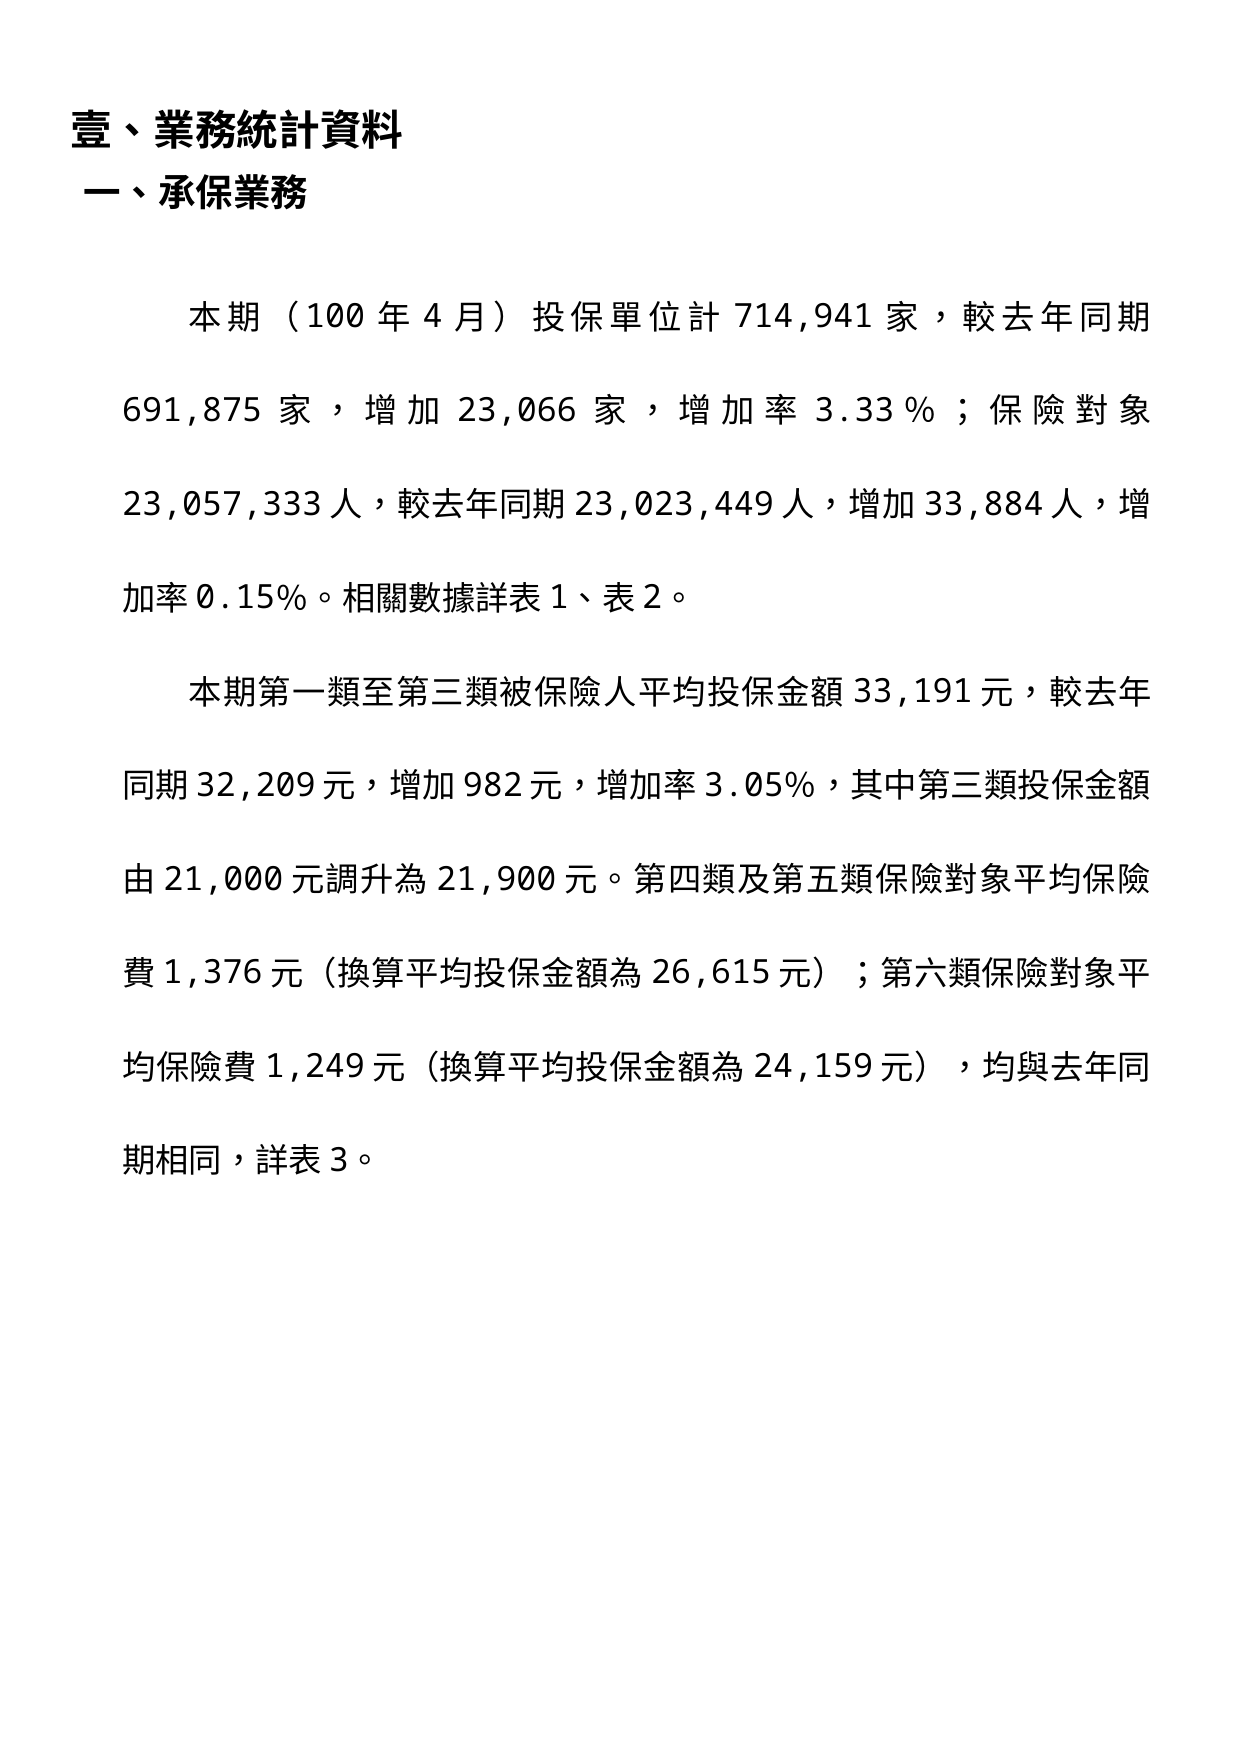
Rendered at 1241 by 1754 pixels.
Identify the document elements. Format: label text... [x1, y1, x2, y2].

text 本期第一類至第三類被保險人平均投保金額33,191元，較去年同期32,209元，增加982元，增加率3.05％，其中第三類投保金額由21,000元調升為21,900元。第四類及第五類保險對象平均保險費1,376元（換算平均投保金額為26,615元）；第六類保險對象平均保險費1,249元（換算平均投保金額為24,159元），均與去年同期相同，詳表3。 [122, 648, 1152, 1179]
text 一、承保業務 [83, 148, 1181, 210]
text 本期（100年4月）投保單位計714,941家，較去年同期691,875家，增加23,066家，增加率3.33％；保險對象23,057,333人，較去年同期23,023,449人，增加33,884人，增加率0.15％。相關數據詳表1、表2。 [122, 273, 1152, 617]
text 壹、業務統計資料 [70, 85, 1174, 148]
